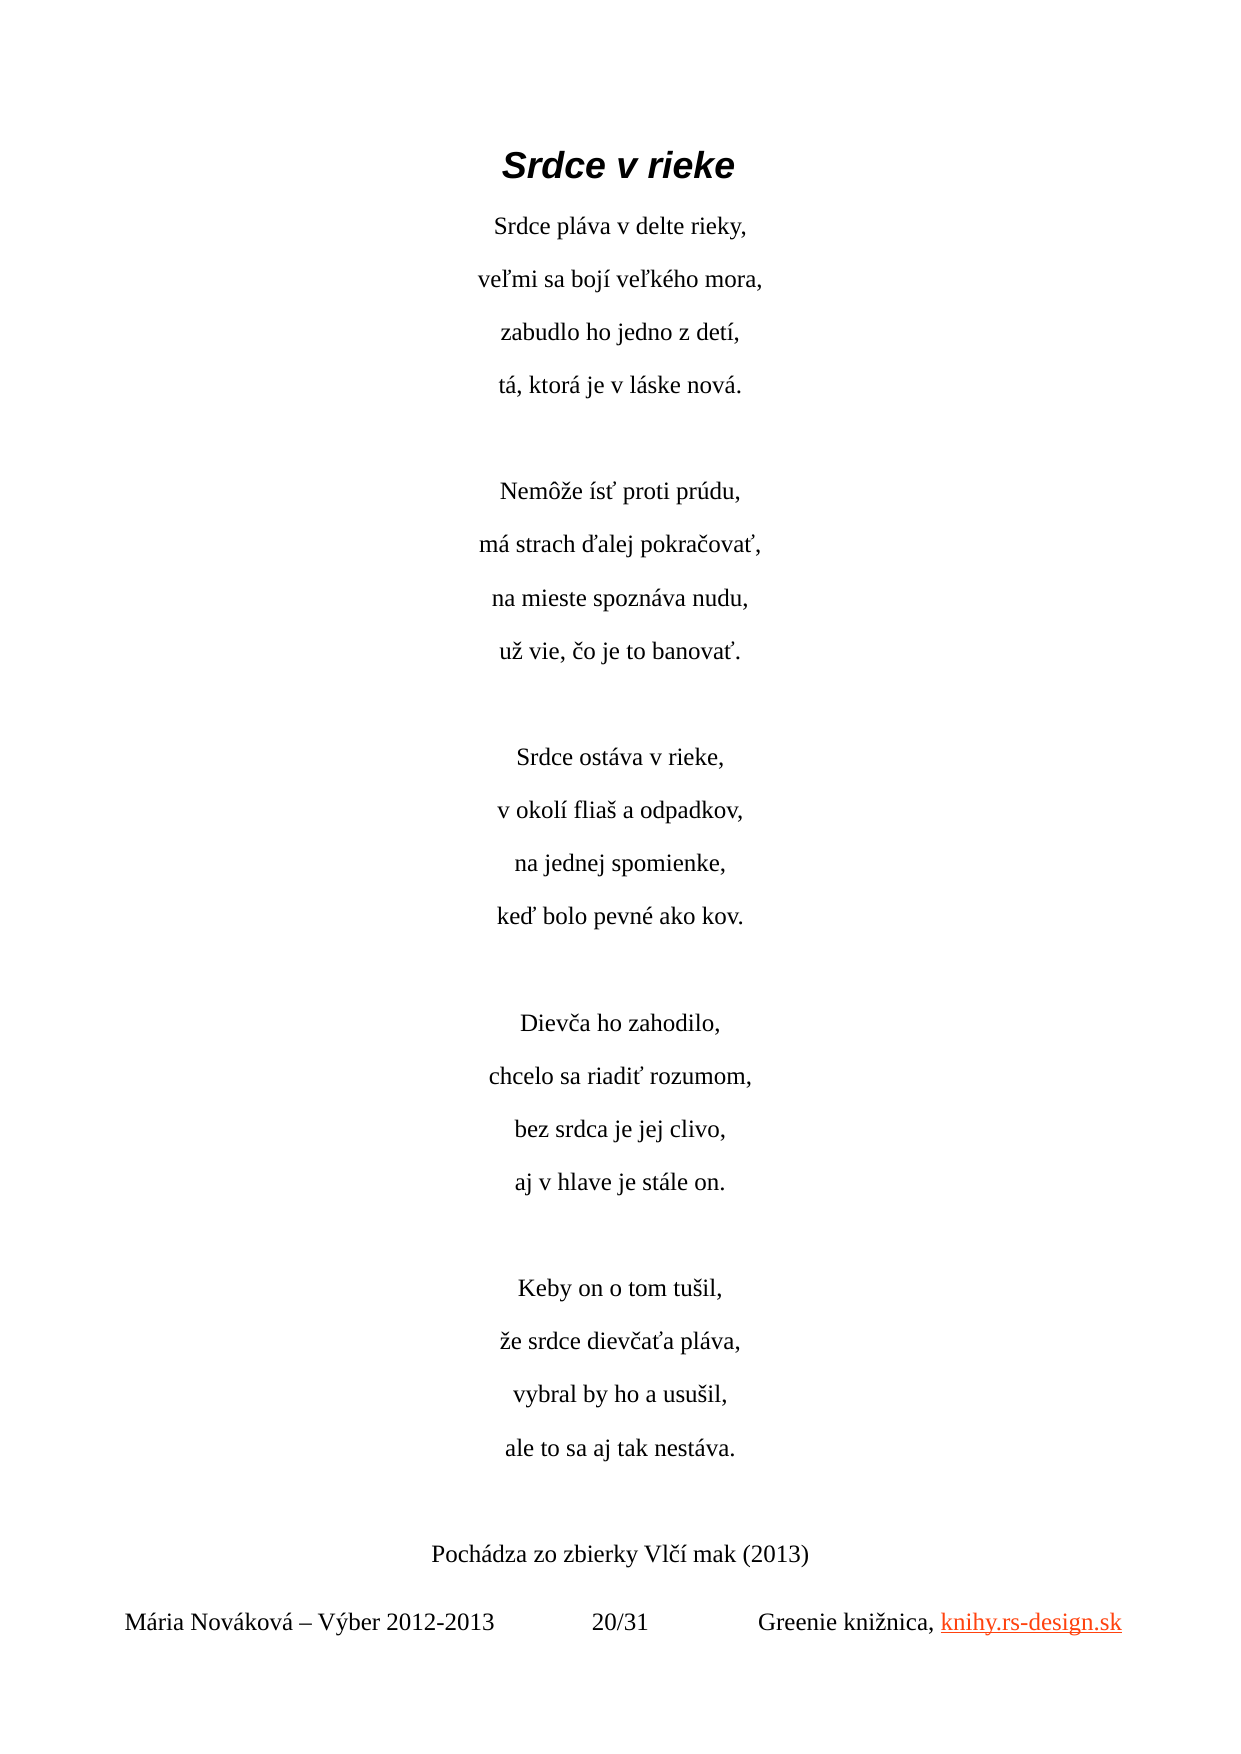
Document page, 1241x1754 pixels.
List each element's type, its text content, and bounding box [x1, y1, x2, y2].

text Dievča ho zahodilo, [118, 1008, 1122, 1036]
text vybral by ho a usušil, [118, 1379, 1122, 1408]
text už vie, čo je to banovať. [118, 636, 1122, 664]
text aj v hlave je stále on. [118, 1167, 1122, 1196]
text bez srdca je jej clivo, [118, 1114, 1122, 1143]
text že srdce dievčaťa pláva, [118, 1326, 1122, 1355]
text Srdce pláva v delte rieky, [118, 211, 1122, 239]
text Nemôže ísť proti prúdu, [118, 476, 1122, 505]
text na mieste spoznáva nudu, [118, 583, 1122, 611]
text veľmi sa bojí veľkého mora, [118, 264, 1122, 293]
subtitle Srdce v rieke [118, 143, 1122, 186]
text v okolí fliaš a odpadkov, [118, 795, 1122, 824]
text Pochádza zo zbierky Vlčí mak (2013) [118, 1539, 1122, 1568]
text tá, ktorá je v láske nová. [118, 370, 1122, 399]
text Srdce ostáva v rieke, [118, 742, 1122, 771]
text má strach ďalej pokračovať, [118, 529, 1122, 558]
text keď bolo pevné ako kov. [118, 901, 1122, 930]
text chcelo sa riadiť rozumom, [118, 1061, 1122, 1089]
text ale to sa aj tak nestáva. [118, 1433, 1122, 1461]
text na jednej spomienke, [118, 848, 1122, 877]
text zabudlo ho jedno z detí, [118, 317, 1122, 346]
text Keby on o tom tušil, [118, 1273, 1122, 1302]
